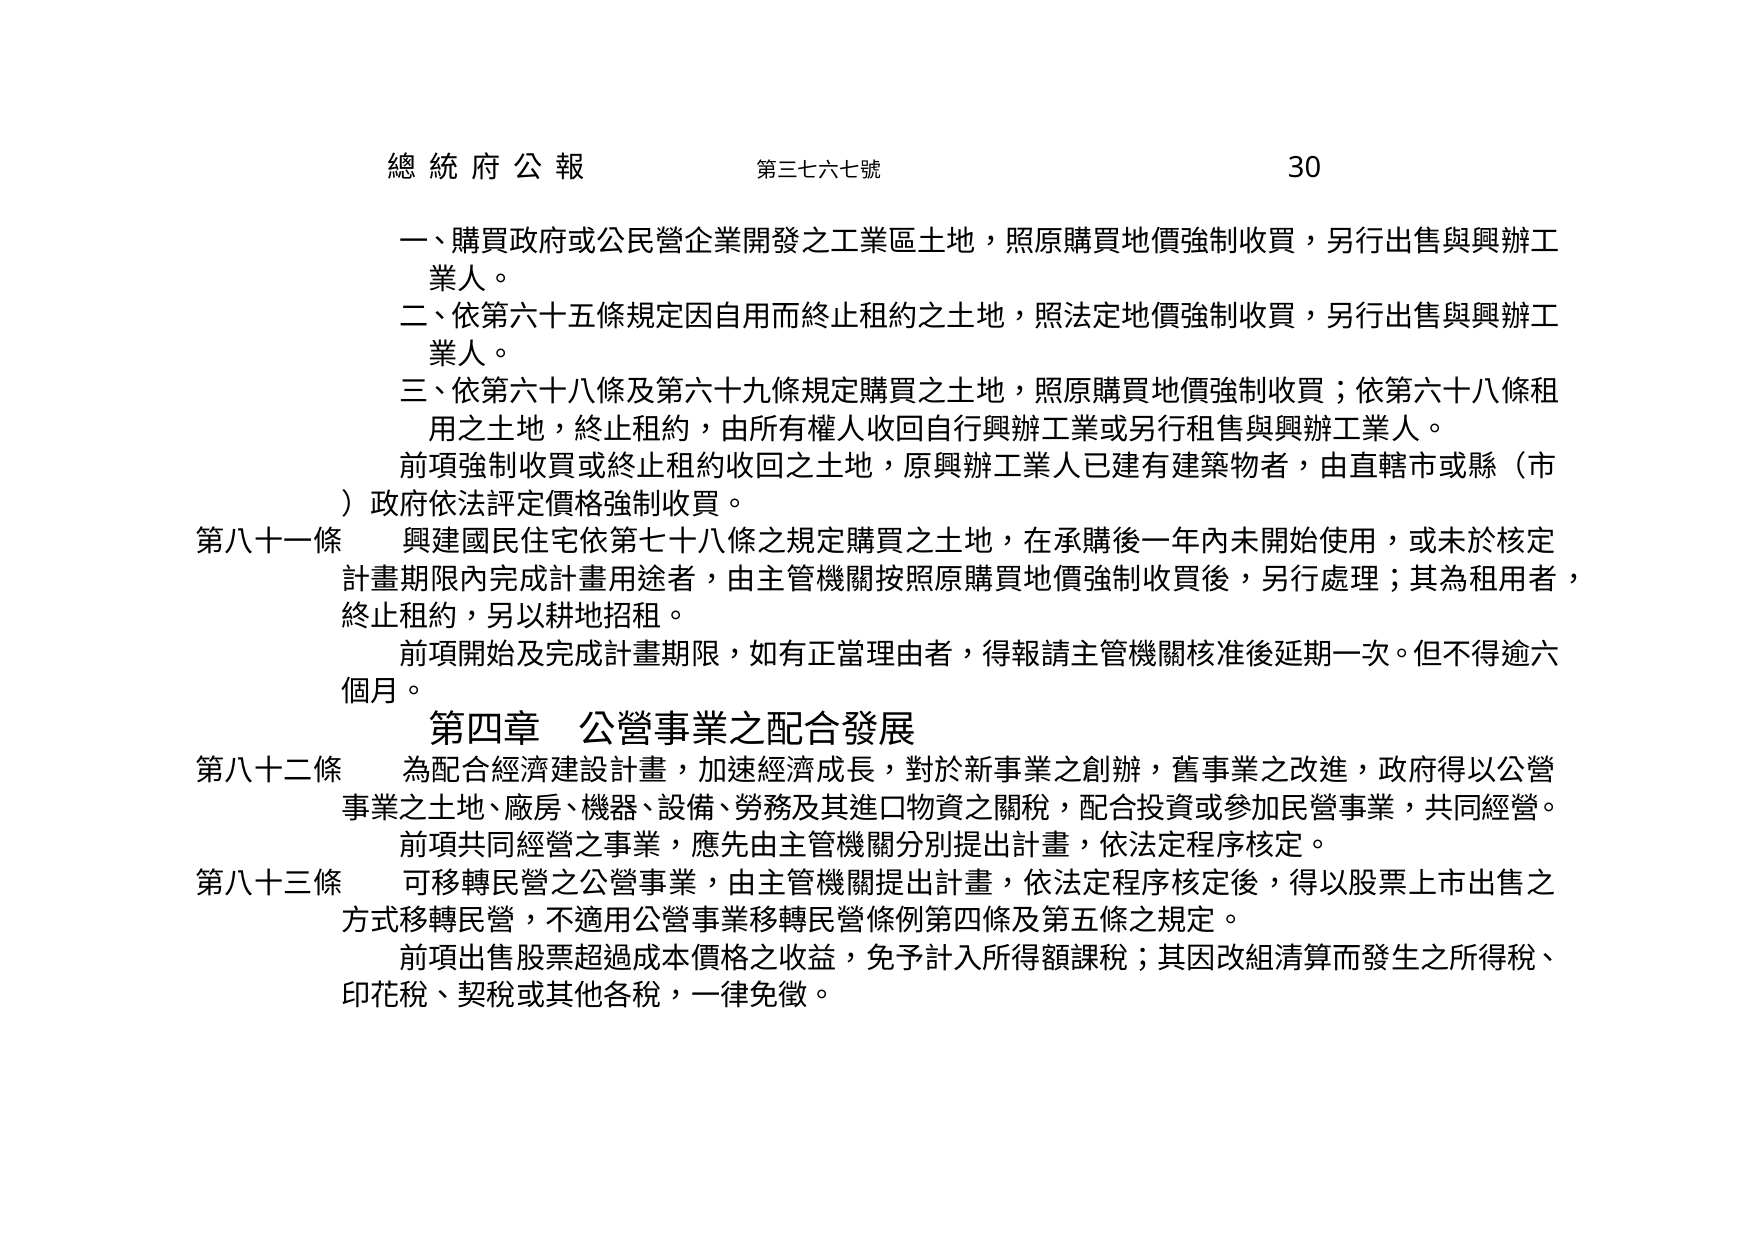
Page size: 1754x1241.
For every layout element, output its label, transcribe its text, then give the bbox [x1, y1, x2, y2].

text 前項開始及完成計畫期限，如有正當理由者，得報請主管機關核准後延期一次。但不得逾六個月。 [341, 634, 1559, 709]
text 第八十一條 興建國民住宅依第七十八條之規定購買之土地，在承購後一年內未開始使用，或未於核定計畫期限內完成計畫用途者，由主管機關按照原購買地價強制收買後，另行處理；其為租用者，終止租約，另以耕地招租。 [195, 522, 1559, 634]
text 第四章 公營事業之配合發展 [428, 709, 1559, 751]
text 前項出售股票超過成本價格之收益，免予計入所得額課稅；其因改組清算而發生之所得稅、印花稅、契稅或其他各稅，一律免徵。 [341, 938, 1559, 1013]
text 二、依第六十五條規定因自用而終止租約之土地，照法定地價強制收買，另行出售與興辦工業人。 [399, 297, 1559, 372]
text 一、購買政府或公民營企業開發之工業區土地，照原購買地價強制收買，另行出售與興辦工業人。 [399, 222, 1559, 297]
text 第八十三條 可移轉民營之公營事業，由主管機關提出計畫，依法定程序核定後，得以股票上市出售之方式移轉民營，不適用公營事業移轉民營條例第四條及第五條之規定。 [195, 863, 1559, 938]
text 三、依第六十八條及第六十九條規定購買之土地，照原購買地價強制收買；依第六十八條租用之土地，終止租約，由所有權人收回自行興辦工業或另行租售與興辦工業人。 [399, 372, 1559, 447]
text 第八十二條 為配合經濟建設計畫，加速經濟成長，對於新事業之創辦，舊事業之改進，政府得以公營事業之土地、廠房、機器、設備、勞務及其進口物資之關稅，配合投資或參加民營事業，共同經營。 [195, 751, 1559, 826]
text 前項強制收買或終止租約收回之土地，原興辦工業人已建有建築物者，由直轄市或縣（市）政府依法評定價格強制收買。 [341, 447, 1559, 522]
text 前項共同經營之事業，應先由主管機關分別提出計畫，依法定程序核定。 [341, 826, 1559, 863]
